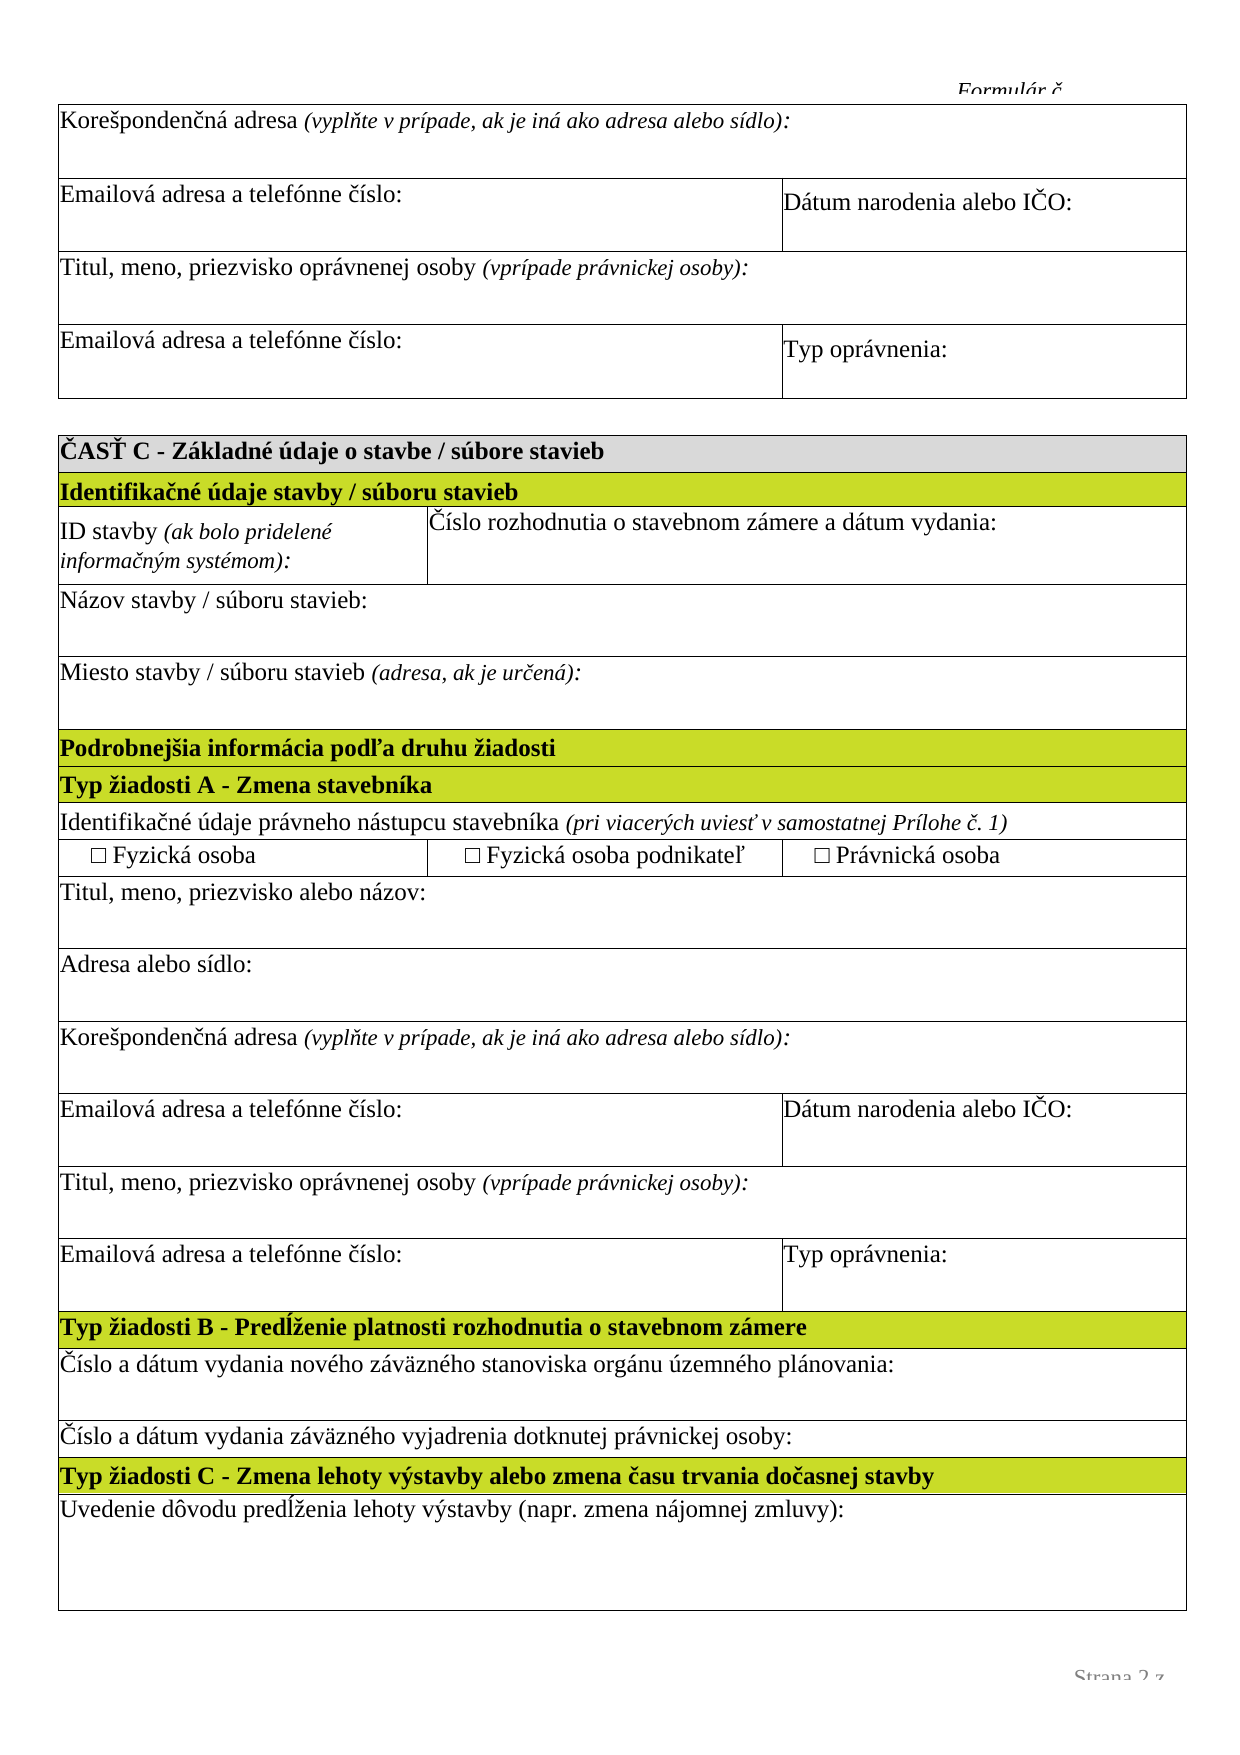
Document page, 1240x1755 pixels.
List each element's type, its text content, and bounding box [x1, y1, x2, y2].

table_cell ID stavby (ak bolo pridelené informačným systémom): [59, 507, 427, 584]
table_cell Číslo rozhodnutia o stavebnom zámere a dátum vydania: [428, 507, 1186, 584]
table_cell Uvedenie dôvodu predĺženia lehoty výstavby (napr. zmena nájomnej zmluvy): [59, 1495, 1186, 1610]
table_cell □ Právnická osoba [783, 840, 1186, 876]
table_cell Typ žiadosti A - Zmena stavebníka [59, 767, 1186, 802]
table_cell Dátum narodenia alebo IČO: [783, 179, 1186, 251]
table_cell Identifikačné údaje právneho nástupcu stavebníka (pri viacerých uviesť v samostatnej Prílohe č. 1) [59, 803, 1186, 839]
table_cell Emailová adresa a telefónne číslo: [59, 1239, 782, 1311]
table_header ČASŤ C - Základné údaje o stavbe / súbore stavieb [59, 436, 1186, 472]
table_cell Názov stavby / súboru stavieb: [59, 585, 1186, 656]
table_cell Titul, meno, priezvisko alebo názov: [59, 877, 1186, 948]
table_cell Typ oprávnenia: [783, 325, 1186, 398]
table_cell Typ žiadosti C - Zmena lehoty výstavby alebo zmena času trvania dočasnej stavby [59, 1458, 1186, 1493]
table_cell □ Fyzická osoba podnikateľ [428, 840, 782, 876]
table_cell Emailová adresa a telefónne číslo: [59, 325, 782, 398]
table_cell Emailová adresa a telefónne číslo: [59, 179, 782, 251]
table_cell Miesto stavby / súboru stavieb (adresa, ak je určená): [59, 657, 1186, 729]
table_cell Identifikačné údaje stavby / súboru stavieb [59, 473, 1186, 506]
table_cell Titul, meno, priezvisko oprávnenej osoby (vprípade právnickej osoby): [59, 1167, 1186, 1238]
table_cell □ Fyzická osoba [59, 840, 427, 876]
table_cell Adresa alebo sídlo: [59, 949, 1186, 1021]
table_cell Titul, meno, priezvisko oprávnenej osoby (vprípade právnickej osoby): [59, 252, 1186, 324]
table_header Korešpondenčná adresa (vyplňte v prípade, ak je iná ako adresa alebo sídlo): [59, 105, 1186, 178]
table_cell Číslo a dátum vydania záväzného vyjadrenia dotknutej právnickej osoby: [59, 1421, 1186, 1457]
table_cell Korešpondenčná adresa (vyplňte v prípade, ak je iná ako adresa alebo sídlo): [59, 1022, 1186, 1093]
table_cell Typ žiadosti B - Predĺženie platnosti rozhodnutia o stavebnom zámere [59, 1312, 1186, 1348]
table_cell Dátum narodenia alebo IČO: [783, 1094, 1186, 1166]
table_cell Číslo a dátum vydania nového záväzného stanoviska orgánu územného plánovania: [59, 1349, 1186, 1420]
table_cell Typ oprávnenia: [783, 1239, 1186, 1311]
table_cell Emailová adresa a telefónne číslo: [59, 1094, 782, 1166]
table_cell Podrobnejšia informácia podľa druhu žiadosti [59, 730, 1186, 766]
